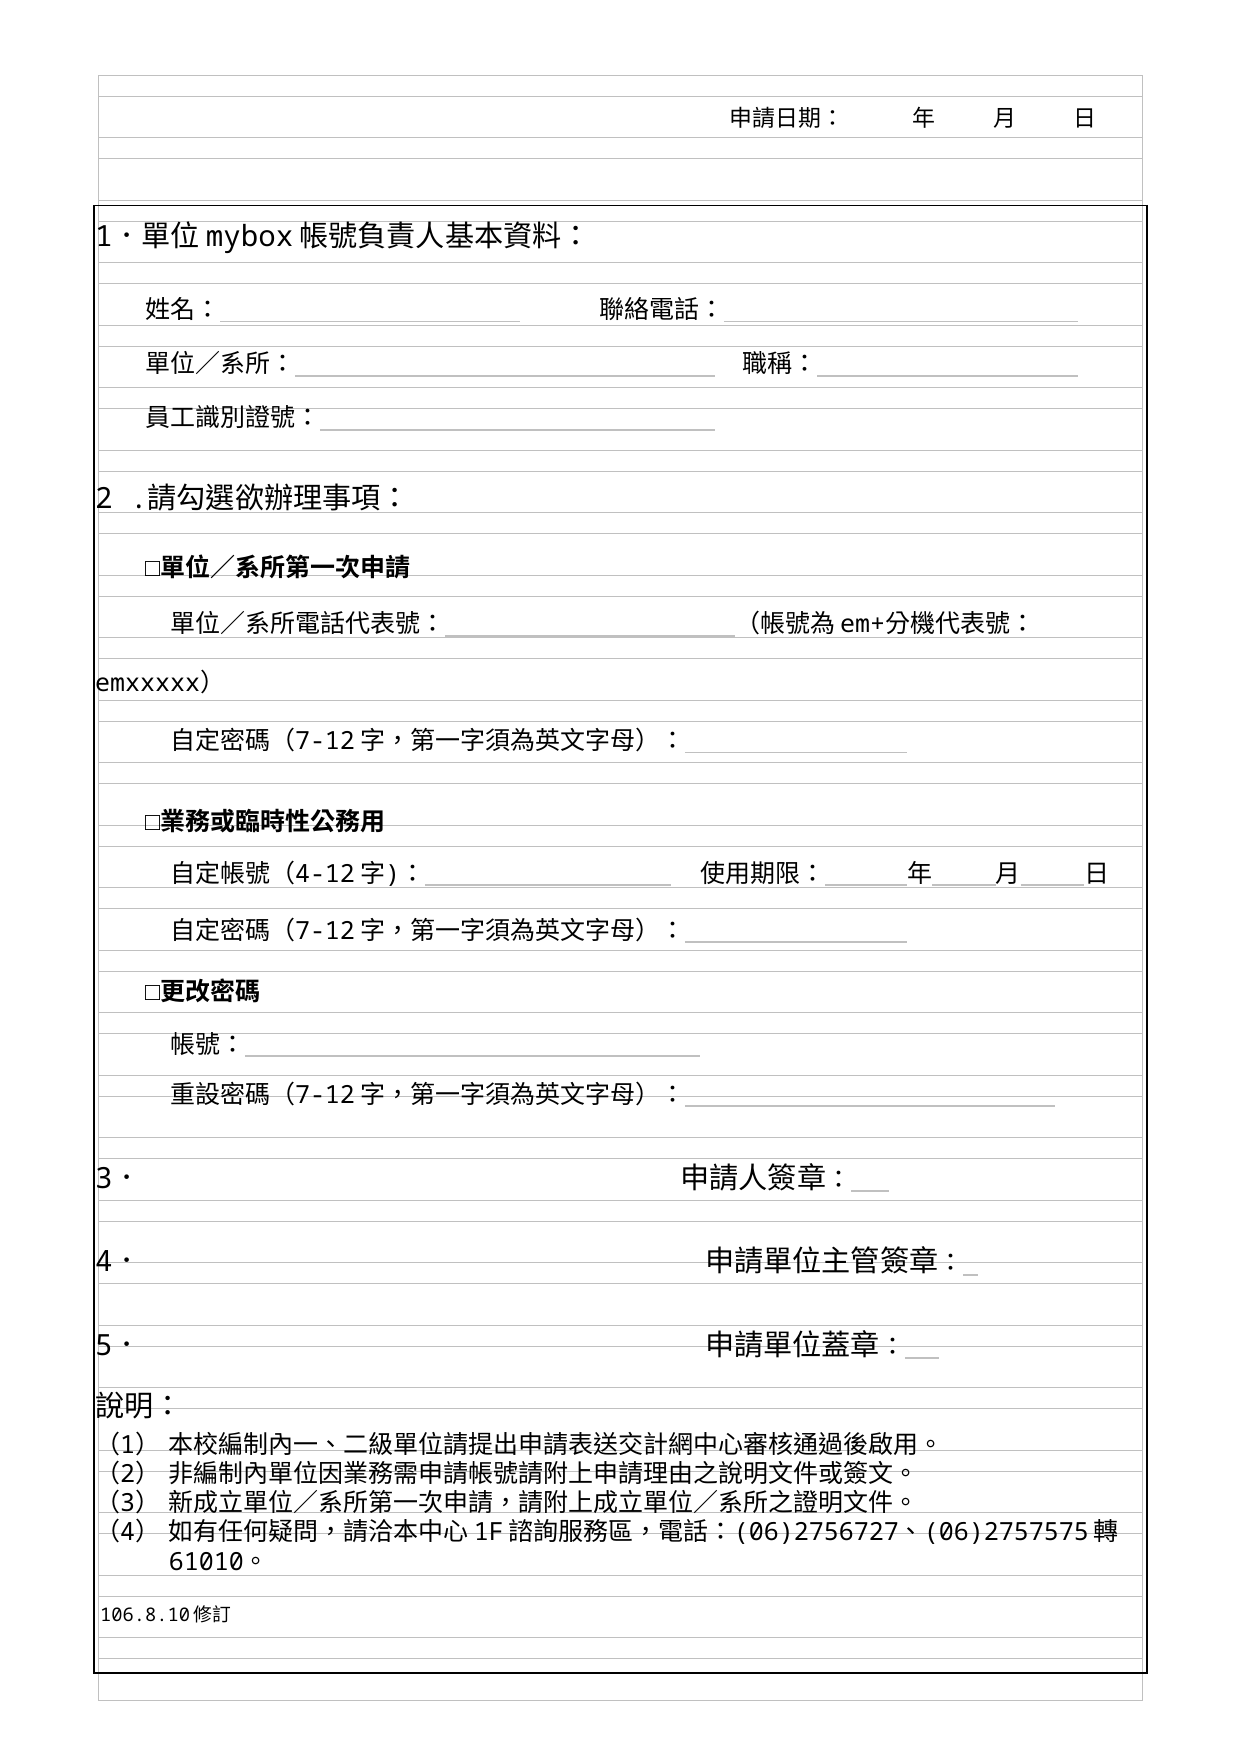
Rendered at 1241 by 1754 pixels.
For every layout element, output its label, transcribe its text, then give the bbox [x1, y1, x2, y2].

list 非編制內單位因業務需申請帳號請附上申請理由之說明文件或簽文。 [95, 1459, 1146, 1488]
text 自定帳號（4-12字)： 使用期限： 年 月 日 [95, 842, 1146, 892]
list 如有任何疑問，請洽本中心1F諮詢服務區，電話：(06)2756727、(06)2757575轉61010。 [95, 1517, 1146, 1576]
text 單位／系所電話代表號： （帳號為em+分機代表號：emxxxxx） [95, 586, 1146, 703]
list 新成立單位／系所第一次申請，請附上成立單位／系所之證明文件。 [95, 1488, 1146, 1517]
text 說明： [95, 1363, 1146, 1430]
text 重設密碼（7-12字，第一字須為英文字母）： [95, 1063, 1146, 1113]
text 姓名： 聯絡電話： [95, 275, 1146, 329]
text 106.8.10修訂 [100, 1599, 247, 1627]
list 本校編制內一、二級單位請提出申請表送交計網中心審核通過後啟用。 [95, 1430, 1146, 1459]
list 申請單位蓋章： [95, 1322, 1146, 1363]
text 單位／系所： 職稱： [95, 329, 1146, 383]
text 自定密碼（7-12字，第一字須為英文字母）： [95, 892, 1146, 951]
text 員工識別證號： [95, 383, 1146, 438]
text [99, 76, 1096, 96]
text 2 .請勾選欲辦理事項： [95, 475, 1146, 517]
text 申請日期： 年 月 日 [99, 97, 1096, 137]
list 申請單位主管簽章： [95, 1238, 1146, 1280]
text 自定密碼（7-12字，第一字須為英文字母）： [95, 703, 1146, 761]
list 申請人簽章： [95, 1155, 1146, 1197]
text □更改密碼 [95, 951, 1146, 1013]
text 帳號： [95, 1013, 1146, 1063]
text □單位／系所第一次申請 [95, 536, 1146, 586]
text 1．單位mybox帳號負責人基本資料： [95, 206, 1146, 256]
text □業務或臨時性公務用 [95, 780, 1146, 842]
